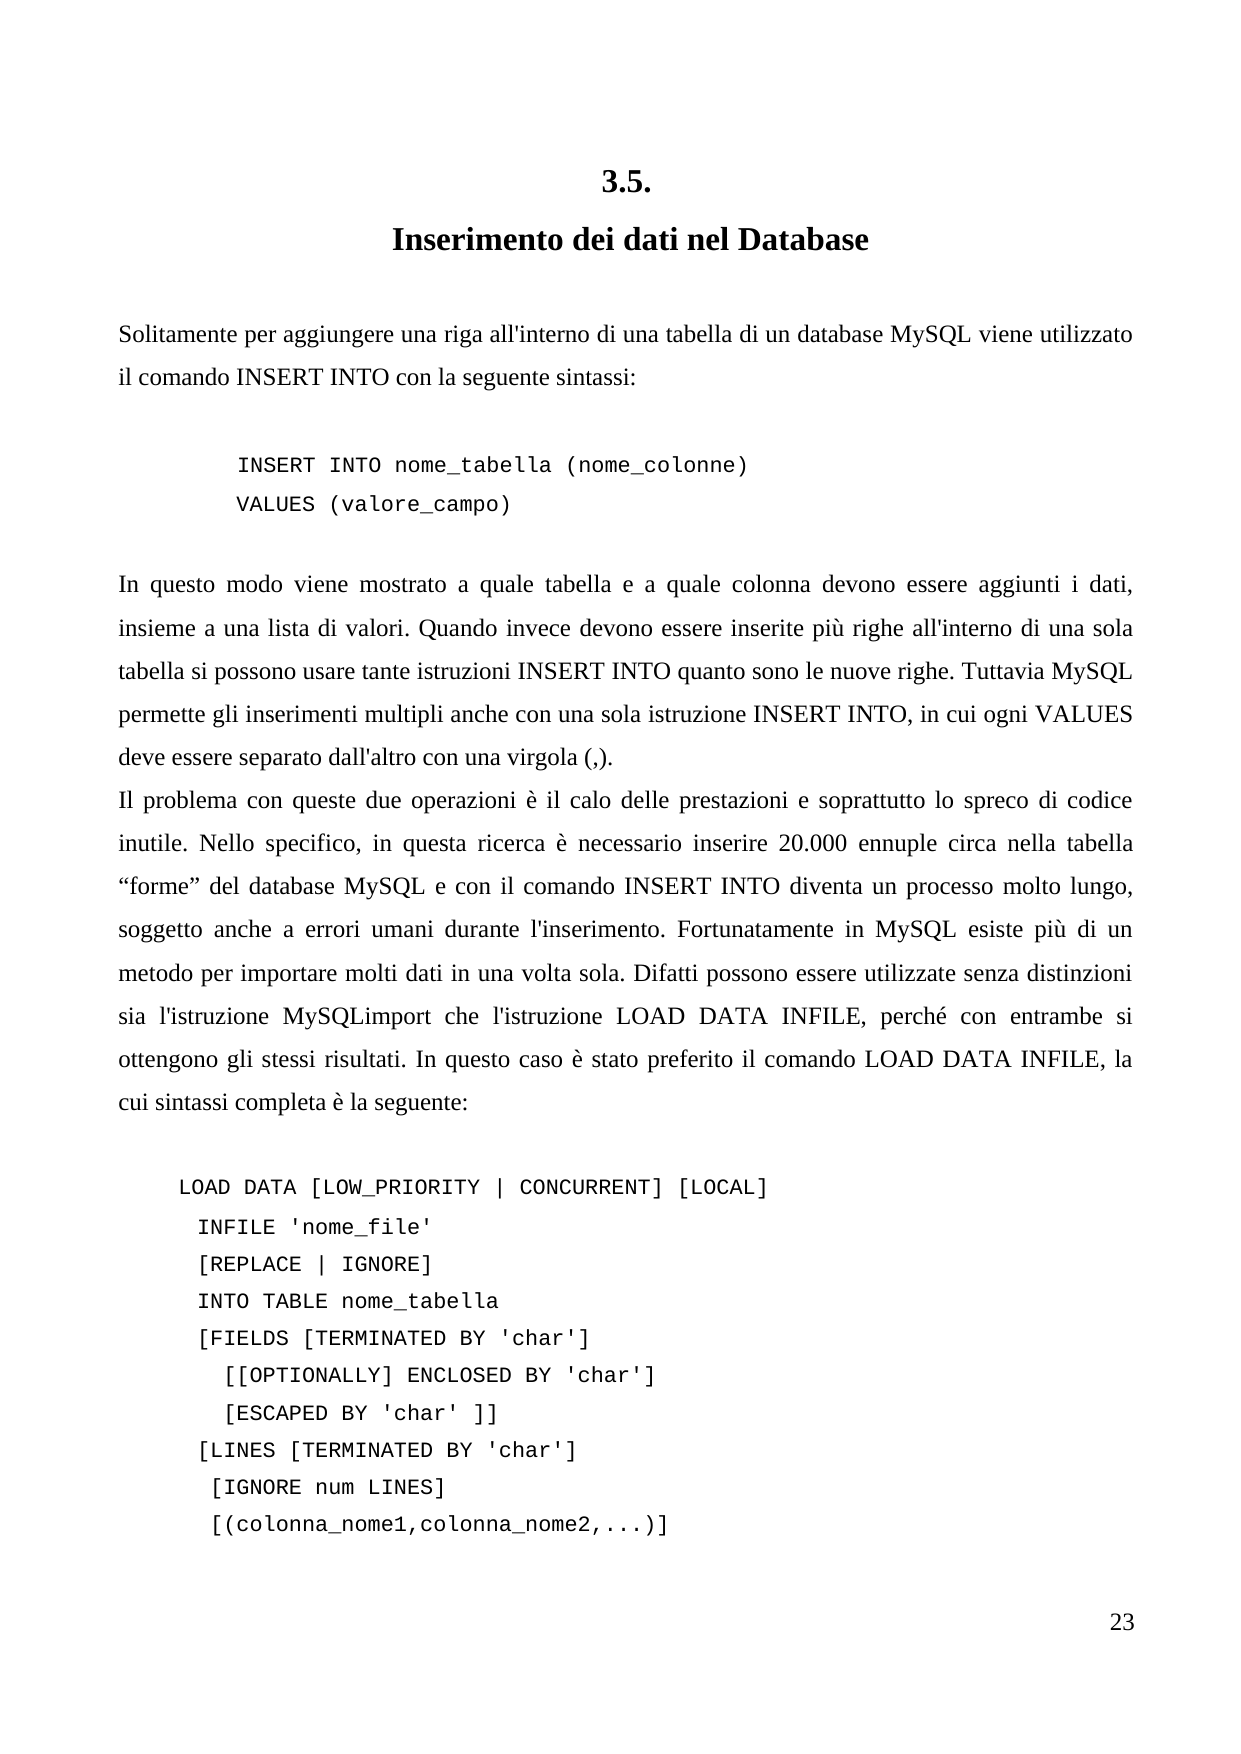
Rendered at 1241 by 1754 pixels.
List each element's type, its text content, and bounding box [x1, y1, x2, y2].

text INSERT INTO nome_tabella (nome_colonne) [118, 449, 1134, 479]
text INFILE 'nome_file' [REPLACE | IGNORE] INTO TABLE nome_tabella [FIELDS [TERMINATED BY 'char'] [[OPTIONALLY] ENCLOSED BY 'char'] [ESCAPED BY 'char' ]] [LINES [TERMINATED BY 'char'] [IGNORE num LINES] [(colonna_nome1,colonna_nome2,...)] [118, 1216, 1134, 1538]
text In questo modo viene mostrato a quale tabella e a quale colonna devono essere aggiunti i dati, insieme a una lista di valori. Quando invece devono essere inserite più righe all'interno di una sola tabella si possono usare tante istruzioni INSERT INTO quanto sono le nuove righe. Tuttavia MySQL permette gli inserimenti multipli anche con una sola istruzione INSERT INTO, in cui ogni VALUES deve essere separato dall'altro con una virgola (,). [118, 569, 1134, 771]
text Il problema con queste due operazioni è il calo delle prestazioni e soprattutto lo spreco di codice inutile. Nello specifico, in questa ricerca è necessario inserire 20.000 ennuple circa nella tabella “forme” del database MySQL e con il comando INSERT INTO diventa un processo molto lungo, soggetto anche a errori umani durante l'inserimento. Fortunatamente in MySQL esiste più di un metodo per importare molti dati in una volta sola. Difatti possono essere utilizzate senza distinzioni sia l'istruzione MySQLimport che l'istruzione LOAD DATA INFILE, perché con entrambe si ottengono gli stessi risultati. In questo caso è stato preferito il comando LOAD DATA INFILE, la cui sintassi completa è la seguente: [118, 785, 1134, 1116]
text 3.5. [118, 161, 1134, 199]
text Inserimento dei dati nel Database [118, 219, 1134, 257]
text LOAD DATA [LOW_PRIORITY | CONCURRENT] [LOCAL] [118, 1173, 1134, 1202]
text Solitamente per aggiungere una riga all'interno di una tabella di un database MySQL viene utilizzato il comando INSERT INTO con la seguente sintassi: [118, 319, 1134, 391]
text VALUES (valore_campo) [118, 493, 1134, 518]
